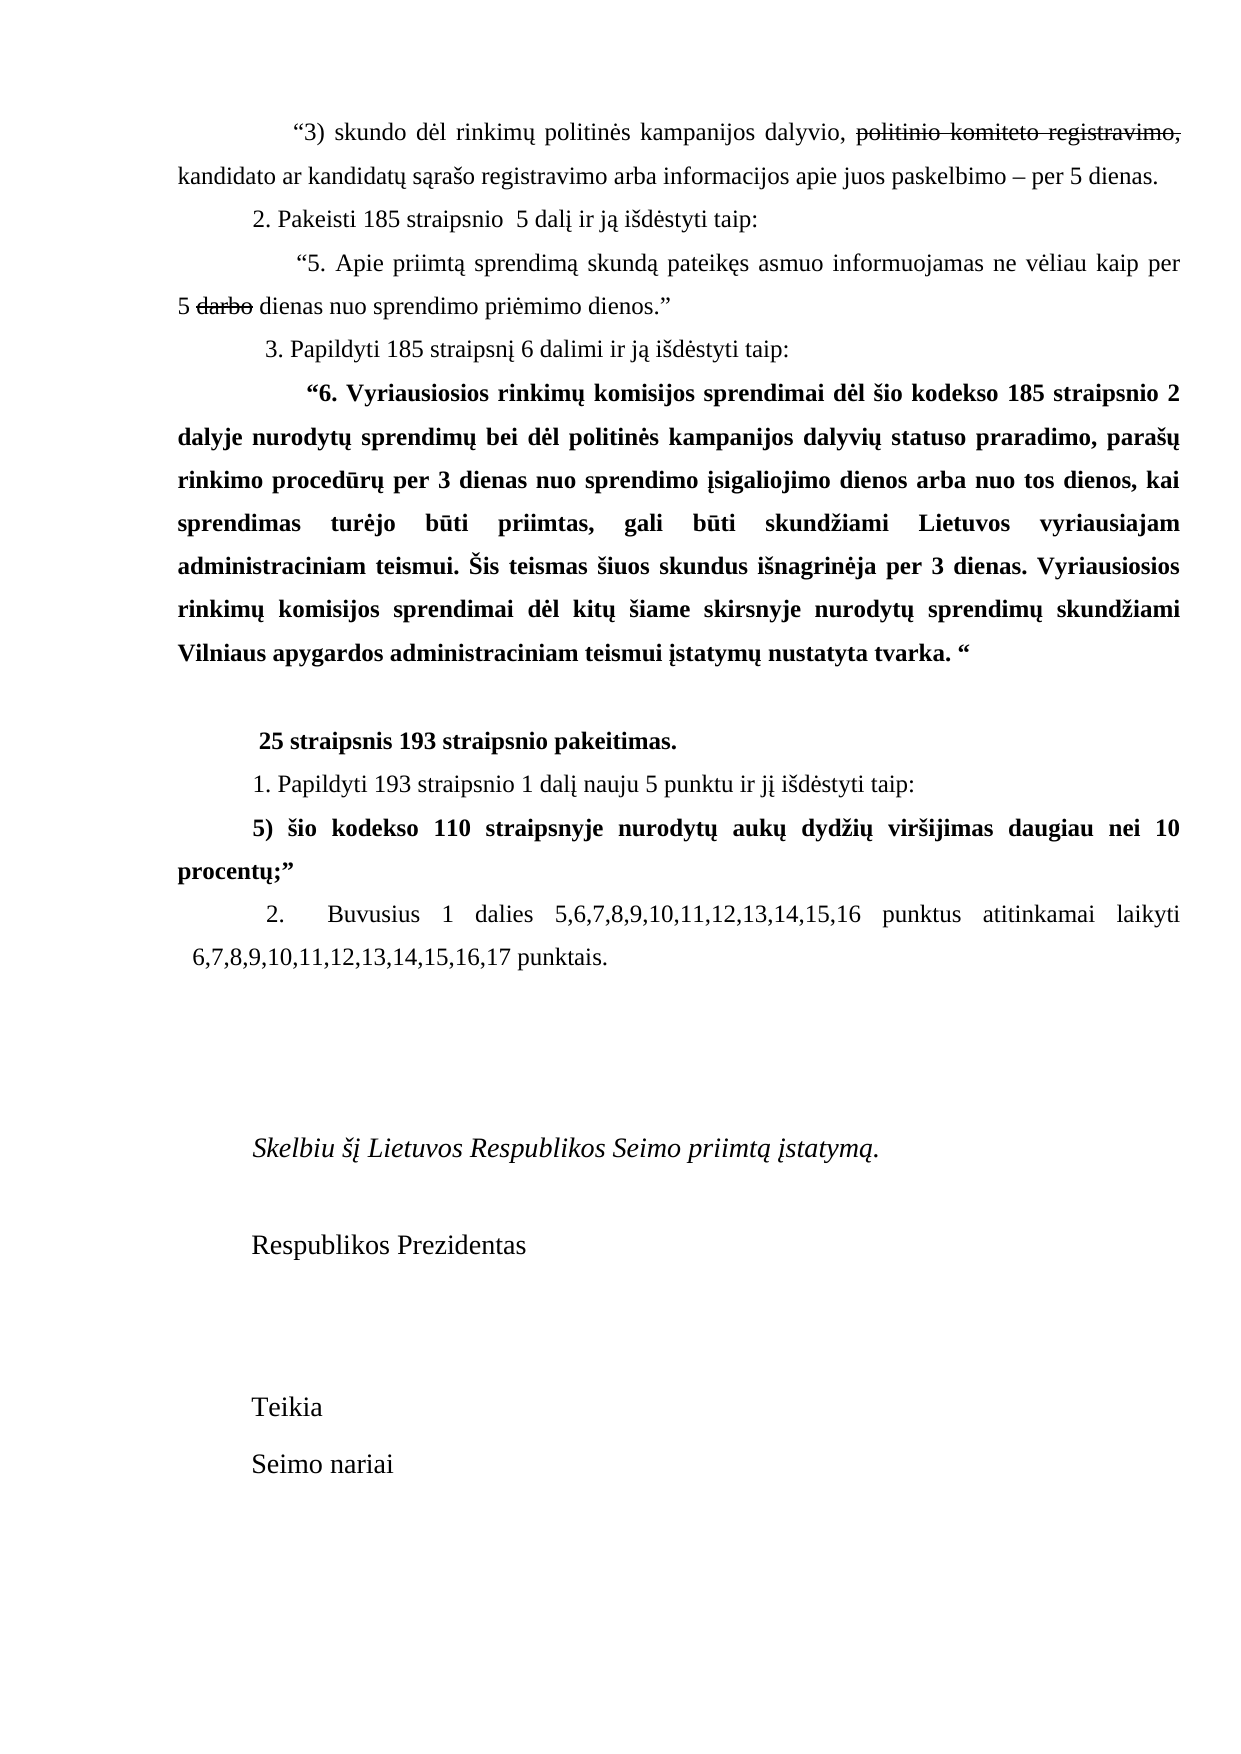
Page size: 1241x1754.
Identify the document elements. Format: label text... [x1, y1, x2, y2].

text 3. Papildyti 185 straipsnį 6 dalimi ir ją išdėstyti taip: [177, 334, 1181, 363]
text 1. Papildyti 193 straipsnio 1 dalį nauju 5 punktu ir jį išdėstyti taip: [177, 769, 1181, 798]
text 2. Pakeisti 185 straipsnio 5 dalį ir ją išdėstyti taip: [177, 204, 1181, 233]
text Teikia [251, 1390, 1181, 1422]
text Seimo nariai [251, 1422, 1181, 1480]
text 5) šio kodekso 110 straipsnyje nurodytų aukų dydžių viršijimas daugiau nei 10 procentų;” [177, 813, 1181, 884]
text “6. Vyriausiosios rinkimų komisijos sprendimai dėl šio kodekso 185 straipsnio 2 dalyje nurodytų sprendimų bei dėl politinės kampanijos dalyvių statuso praradimo, parašų rinkimo procedūrų per 3 dienas nuo sprendimo įsigaliojimo dienos arba nuo tos dienos, kai sprendimas turėjo būti priimtas, gali būti skundžiami Lietuvos vyriausiajam administraciniam teismui. Šis teismas šiuos skundus išnagrinėja per 3 dienas. Vyriausiosios rinkimų komisijos sprendimai dėl kitų šiame skirsnyje nurodytų sprendimų skundžiami Vilniaus apygardos administraciniam teismui įstatymų nustatyta tvarka. “ [177, 377, 1181, 666]
text Skelbiu šį Lietuvos Respublikos Seimo priimtą įstatymą. [252, 1131, 1181, 1163]
text 25 straipsnis 193 straipsnio pakeitimas. [177, 726, 1181, 755]
text “3) skundo dėl rinkimų politinės kampanijos dalyvio, politinio komiteto registravimo, kandidato ar kandidatų sąrašo registravimo arba informacijos apie juos paskelbimo – per 5 dienas. [177, 117, 1181, 190]
text “5. Apie priimtą sprendimą skundą pateikęs asmuo informuojamas ne vėliau kaip per 5 darbo dienas nuo sprendimo priėmimo dienos.” [177, 248, 1181, 319]
text Respublikos Prezidentas [251, 1228, 1181, 1261]
list Buvusius 1 dalies 5,6,7,8,9,10,11,12,13,14,15,16 punktus atitinkamai laikyti 6,7,8,9,10,11,12,13,14,15,16,17 punktais. [192, 899, 1181, 971]
